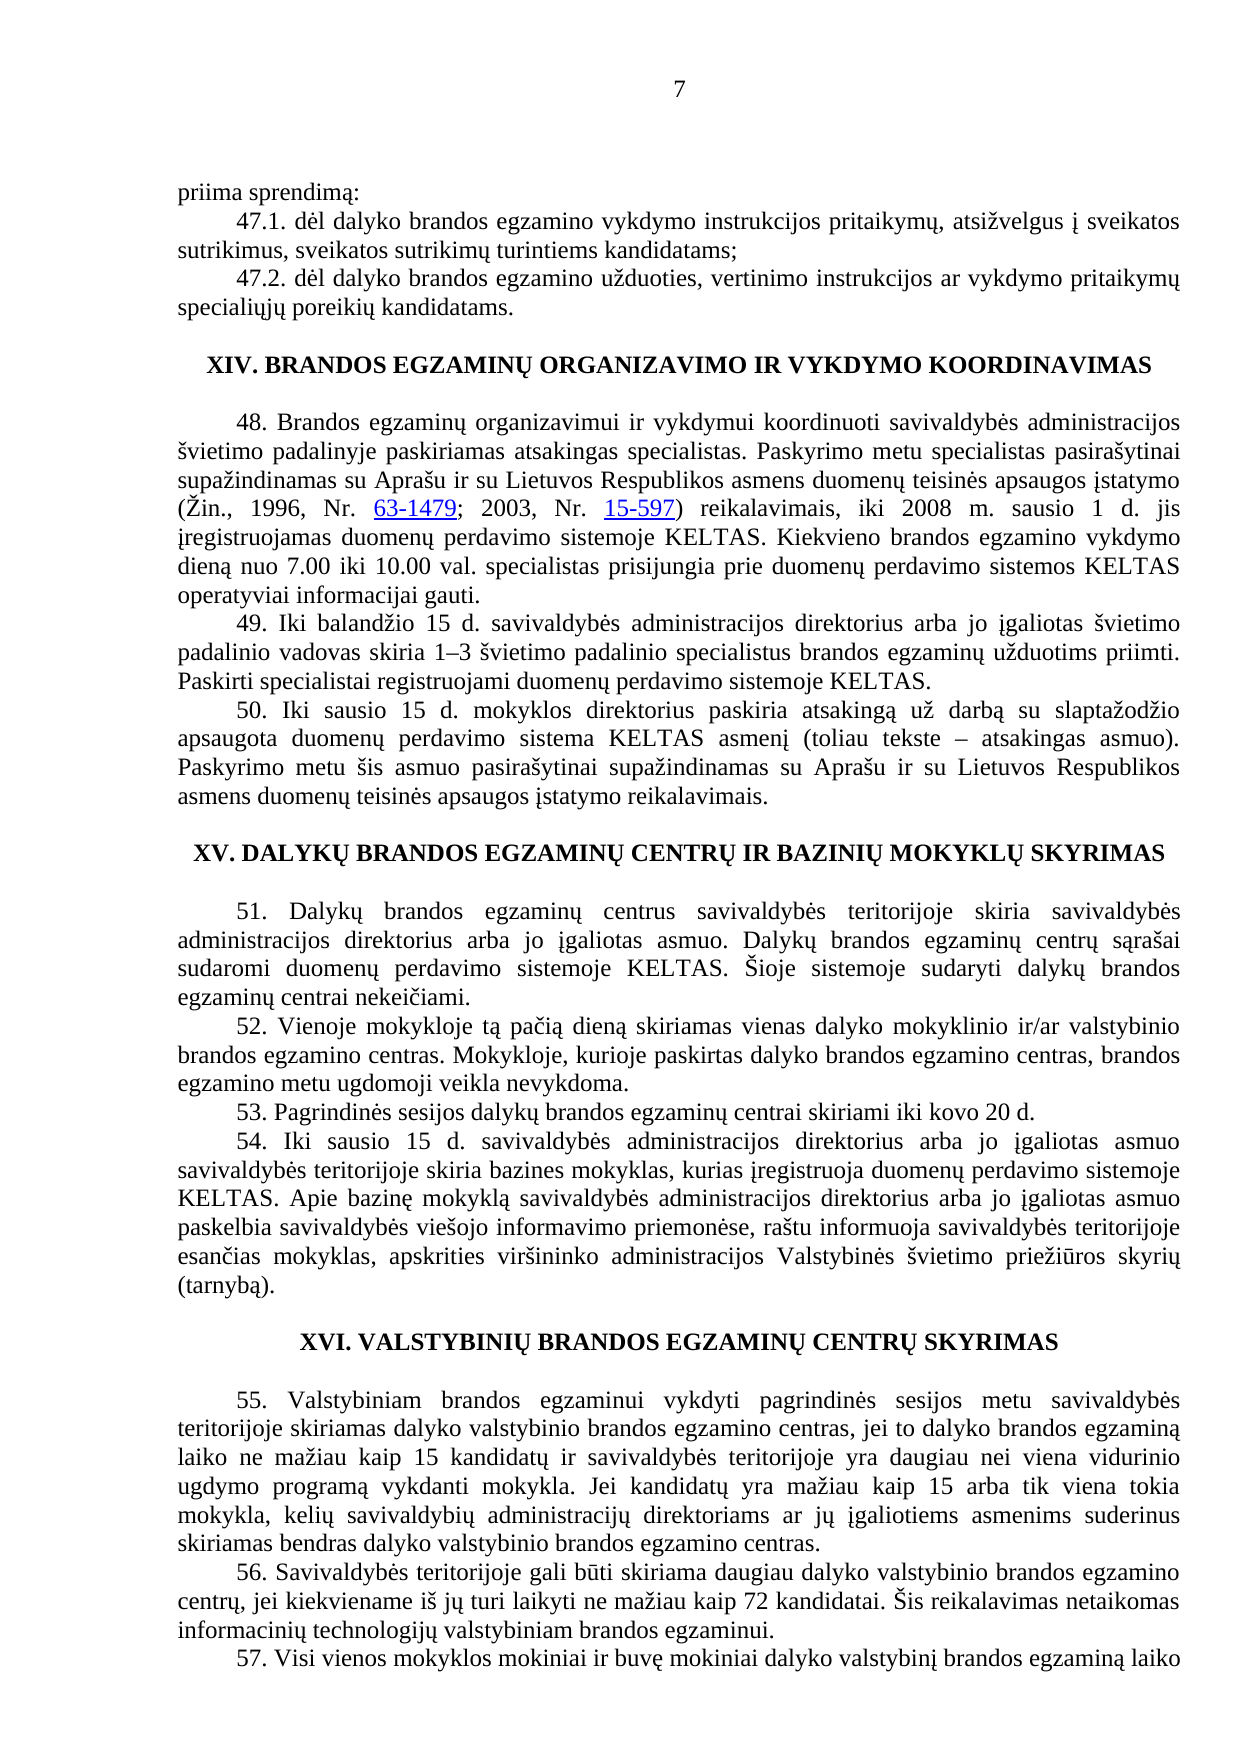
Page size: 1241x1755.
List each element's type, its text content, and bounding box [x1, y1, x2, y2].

text 56. Savivaldybės teritorijoje gali būti skiriama daugiau dalyko valstybinio brandos egzamino centrų, jei kiekviename iš jų turi laikyti ne mažiau kaip 72 kandidatai. Šis reikalavimas netaikomas informacinių technologijų valstybiniam brandos egzaminui. [177, 1557, 1181, 1643]
text priima sprendimą: [177, 177, 1181, 206]
text 47.1. dėl dalyko brandos egzamino vykdymo instrukcijos pritaikymų, atsižvelgus į sveikatos sutrikimus, sveikatos sutrikimų turintiems kandidatams; [177, 206, 1181, 263]
text XVI. VALSTYBINIŲ BRANDOS EGZAMINŲ CENTRŲ SKYRIMAS [177, 1327, 1181, 1356]
text 49. Iki balandžio 15 d. savivaldybės administracijos direktorius arba jo įgaliotas švietimo padalinio vadovas skiria 1–3 švietimo padalinio specialistus brandos egzaminų užduotims priimti. Paskirti specialistai registruojami duomenų perdavimo sistemoje KELTAS. [177, 608, 1181, 695]
text XV. DALYKŲ BRANDOS EGZAMINŲ CENTRŲ IR BAZINIŲ MOKYKLŲ SKYRIMAS [177, 838, 1181, 867]
text 50. Iki sausio 15 d. mokyklos direktorius paskiria atsakingą už darbą su slaptažodžio apsaugota duomenų perdavimo sistema KELTAS asmenį (toliau tekste – atsakingas asmuo). Paskyrimo metu šis asmuo pasirašytinai supažindinamas su Aprašu ir su Lietuvos Respublikos asmens duomenų teisinės apsaugos įstatymo reikalavimais. [177, 695, 1181, 810]
text 47.2. dėl dalyko brandos egzamino užduoties, vertinimo instrukcijos ar vykdymo pritaikymų specialiųjų poreikių kandidatams. [177, 263, 1181, 321]
text 52. Vienoje mokykloje tą pačią dieną skiriamas vienas dalyko mokyklinio ir/ar valstybinio brandos egzamino centras. Mokykloje, kurioje paskirtas dalyko brandos egzamino centras, brandos egzamino metu ugdomoji veikla nevykdoma. [177, 1011, 1181, 1097]
text 54. Iki sausio 15 d. savivaldybės administracijos direktorius arba jo įgaliotas asmuo savivaldybės teritorijoje skiria bazines mokyklas, kurias įregistruoja duomenų perdavimo sistemoje KELTAS. Apie bazinę mokyklą savivaldybės administracijos direktorius arba jo įgaliotas asmuo paskelbia savivaldybės viešojo informavimo priemonėse, raštu informuoja savivaldybės teritorijoje esančias mokyklas, apskrities viršininko administracijos Valstybinės švietimo priežiūros skyrių (tarnybą). [177, 1126, 1181, 1298]
text 57. Visi vienos mokyklos mokiniai ir buvę mokiniai dalyko valstybinį brandos egzaminą laiko [177, 1643, 1181, 1672]
text 48. Brandos egzaminų organizavimui ir vykdymui koordinuoti savivaldybės administracijos švietimo padalinyje paskiriamas atsakingas specialistas. Paskyrimo metu specialistas pasirašytinai supažindinamas su Aprašu ir su Lietuvos Respublikos asmens duomenų teisinės apsaugos įstatymo (Žin., 1996, Nr. 63-1479; 2003, Nr. 15-597) reikalavimais, iki 2008 m. sausio 1 d. jis įregistruojamas duomenų perdavimo sistemoje KELTAS. Kiekvieno brandos egzamino vykdymo dieną nuo 7.00 iki 10.00 val. specialistas prisijungia prie duomenų perdavimo sistemos KELTAS operatyviai informacijai gauti. [177, 407, 1181, 608]
text 55. Valstybiniam brandos egzaminui vykdyti pagrindinės sesijos metu savivaldybės teritorijoje skiriamas dalyko valstybinio brandos egzamino centras, jei to dalyko brandos egzaminą laiko ne mažiau kaip 15 kandidatų ir savivaldybės teritorijoje yra daugiau nei viena vidurinio ugdymo programą vykdanti mokykla. Jei kandidatų yra mažiau kaip 15 arba tik viena tokia mokykla, kelių savivaldybių administracijų direktoriams ar jų įgaliotiems asmenims suderinus skiriamas bendras dalyko valstybinio brandos egzamino centras. [177, 1385, 1181, 1557]
text 53. Pagrindinės sesijos dalykų brandos egzaminų centrai skiriami iki kovo 20 d. [177, 1097, 1181, 1126]
text 51. Dalykų brandos egzaminų centrus savivaldybės teritorijoje skiria savivaldybės administracijos direktorius arba jo įgaliotas asmuo. Dalykų brandos egzaminų centrų sąrašai sudaromi duomenų perdavimo sistemoje KELTAS. Šioje sistemoje sudaryti dalykų brandos egzaminų centrai nekeičiami. [177, 896, 1181, 1011]
text XIV. BRANDOS EGZAMINŲ ORGANIZAVIMO IR VYKDYMO KOORDINAVIMAS [177, 350, 1181, 378]
